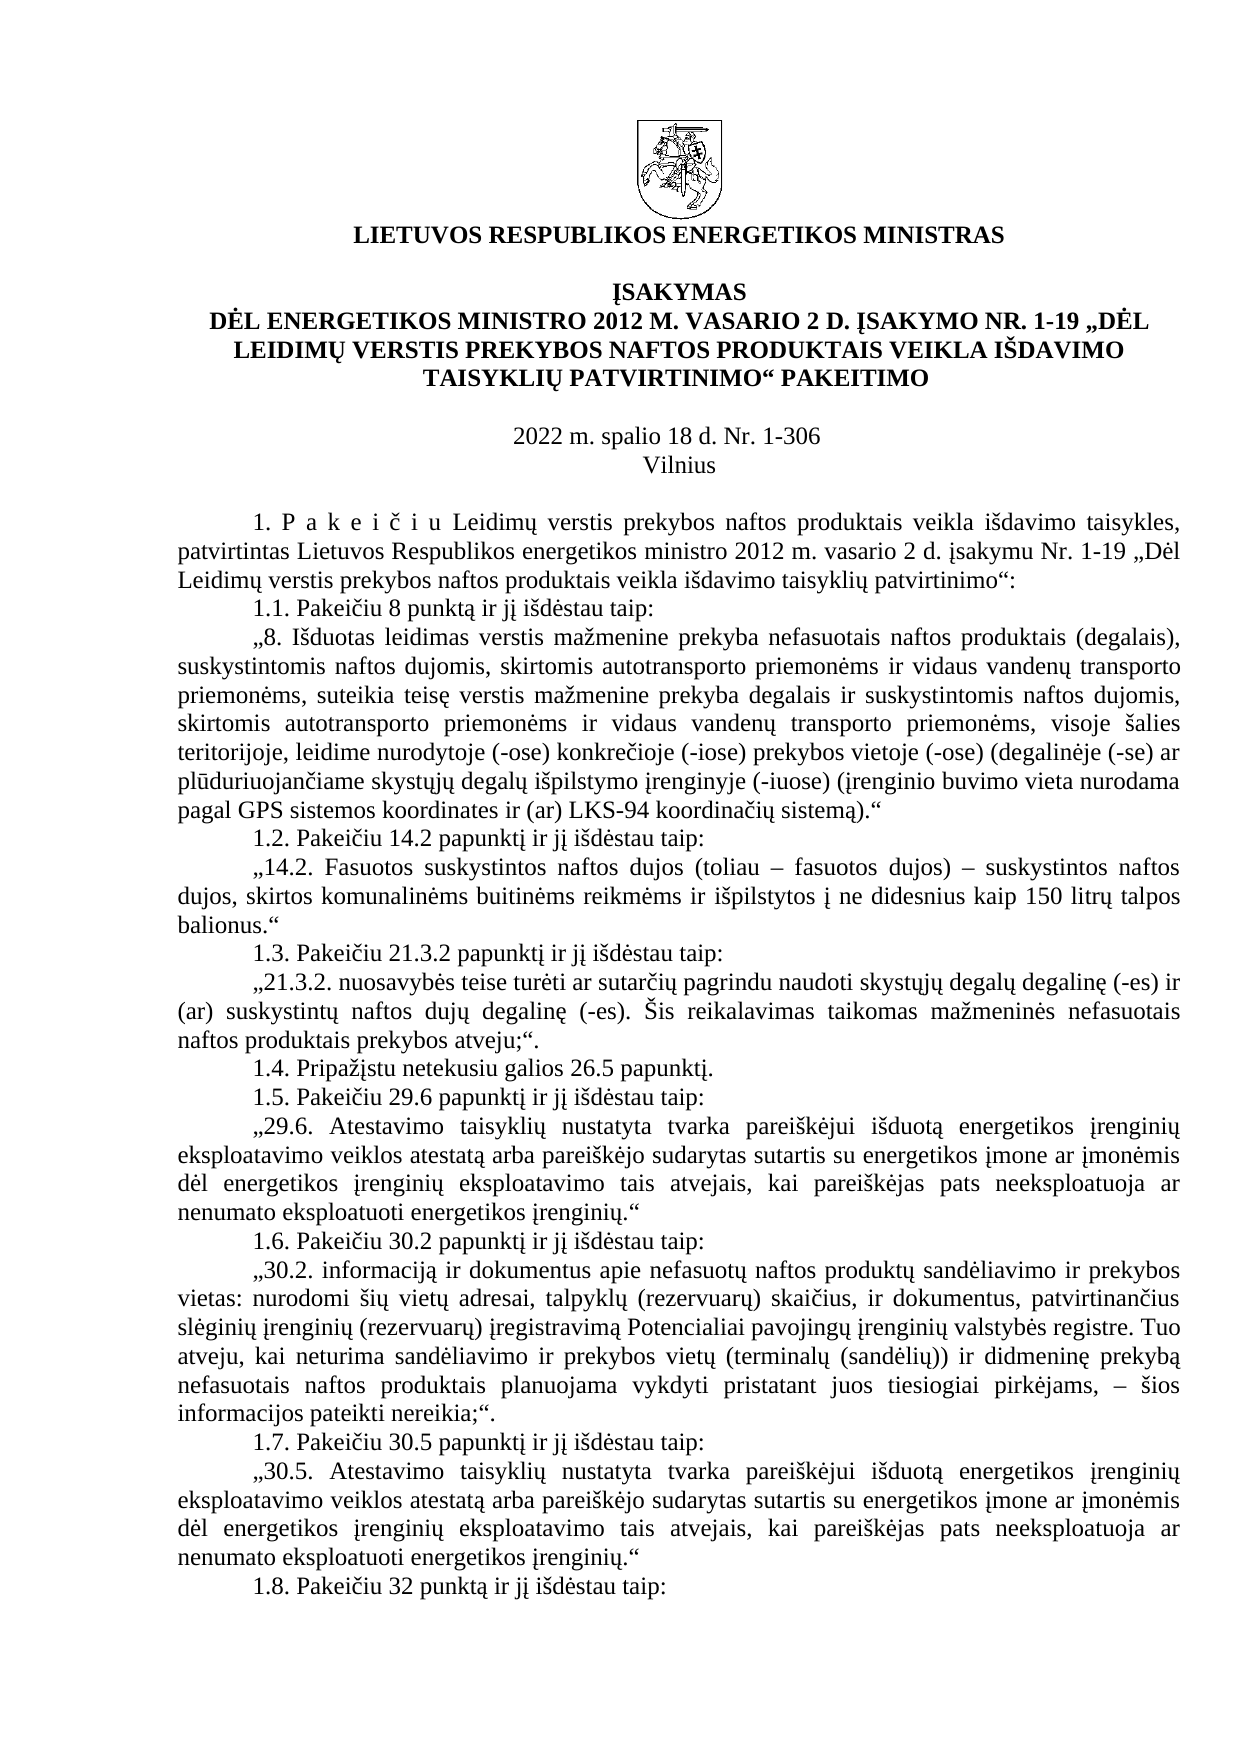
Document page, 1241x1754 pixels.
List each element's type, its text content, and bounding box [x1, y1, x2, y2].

text „8. Išduotas leidimas verstis mažmenine prekyba nefasuotais naftos produktais (degalais), suskystintomis naftos dujomis, skirtomis autotransporto priemonėms ir vidaus vandenų transporto priemonėms, suteikia teisę verstis mažmenine prekyba degalais ir suskystintomis naftos dujomis, skirtomis autotransporto priemonėms ir vidaus vandenų transporto priemonėms, visoje šalies teritorijoje, leidime nurodytoje (-ose) konkrečioje (-iose) prekybos vietoje (-ose) (degalinėje (-se) ar plūduriuojančiame skystųjų degalų išpilstymo įrenginyje (-iuose) (įrenginio buvimo vieta nurodama pagal GPS sistemos koordinates ir (ar) LKS-94 koordinačių sistemą).“ [177, 622, 1181, 823]
text 2022 m. spalio 18 d. Nr. 1-306 [177, 421, 1181, 450]
text 1.3. Pakeičiu 21.3.2 papunktį ir jį išdėstau taip: [177, 938, 1181, 967]
text įsakymas [177, 277, 1181, 306]
text „30.2. informaciją ir dokumentus apie nefasuotų naftos produktų sandėliavimo ir prekybos vietas: nurodomi šių vietų adresai, talpyklų (rezervuarų) skaičius, ir dokumentus, patvirtinančius slėginių įrenginių (rezervuarų) įregistravimą Potencialiai pavojingų įrenginių valstybės registre. Tuo atveju, kai neturima sandėliavimo ir prekybos vietų (terminalų (sandėlių)) ir didmeninę prekybą nefasuotais naftos produktais planuojama vykdyti pristatant juos tiesiogiai pirkėjams, – šios informacijos pateikti nereikia;“. [177, 1255, 1181, 1427]
text 1. P a k e i č i u Leidimų verstis prekybos naftos produktais veikla išdavimo taisykles, patvirtintas Lietuvos Respublikos energetikos ministro 2012 m. vasario 2 d. įsakymu Nr. 1-19 „Dėl Leidimų verstis prekybos naftos produktais veikla išdavimo taisyklių patvirtinimo“: [177, 507, 1181, 593]
text 1.6. Pakeičiu 30.2 papunktį ir jį išdėstau taip: [177, 1226, 1181, 1255]
text 1.8. Pakeičiu 32 punktą ir jį išdėstau taip: [177, 1571, 1181, 1600]
text „14.2. Fasuotos suskystintos naftos dujos (toliau – fasuotos dujos) – suskystintos naftos dujos, skirtos komunalinėms buitinėms reikmėms ir išpilstytos į ne didesnius kaip 150 litrų talpos balionus.“ [177, 852, 1181, 938]
text 1.2. Pakeičiu 14.2 papunktį ir jį išdėstau taip: [177, 823, 1181, 852]
text Vilnius [177, 450, 1181, 478]
text „21.3.2. nuosavybės teise turėti ar sutarčių pagrindu naudoti skystųjų degalų degalinę (-es) ir (ar) suskystintų naftos dujų degalinę (-es). Šis reikalavimas taikomas mažmeninės nefasuotais naftos produktais prekybos atveju;“. [177, 967, 1181, 1053]
text DĖL energetikos ministro 2012 m. vasario 2 d. įsakymo nr. 1-19 „Dėl LEIDIMŲ VERSTIS PREKYBOS NAFTOS PRODUKTAIS VEIKLA IŠDAVIMO TAISYKLIŲ patvirtinimo“ pakeitimo [177, 306, 1181, 392]
text „30.5. Atestavimo taisyklių nustatyta tvarka pareiškėjui išduotą energetikos įrenginių eksploatavimo veiklos atestatą arba pareiškėjo sudarytas sutartis su energetikos įmone ar įmonėmis dėl energetikos įrenginių eksploatavimo tais atvejais, kai pareiškėjas pats neeksploatuoja ar nenumato eksploatuoti energetikos įrenginių.“ [177, 1456, 1181, 1571]
text 1.7. Pakeičiu 30.5 papunktį ir jį išdėstau taip: [177, 1427, 1181, 1456]
text LIETUVOS RESPUBLIKOS ENERGETIKOS MINISTRAS [177, 220, 1181, 248]
text „29.6. Atestavimo taisyklių nustatyta tvarka pareiškėjui išduotą energetikos įrenginių eksploatavimo veiklos atestatą arba pareiškėjo sudarytas sutartis su energetikos įmone ar įmonėmis dėl energetikos įrenginių eksploatavimo tais atvejais, kai pareiškėjas pats neeksploatuoja ar nenumato eksploatuoti energetikos įrenginių.“ [177, 1111, 1181, 1226]
text 1.5. Pakeičiu 29.6 papunktį ir jį išdėstau taip: [177, 1082, 1181, 1111]
text 1.4. Pripažįstu netekusiu galios 26.5 papunktį. [177, 1053, 1181, 1082]
text 1.1. Pakeičiu 8 punktą ir jį išdėstau taip: [177, 593, 1181, 622]
